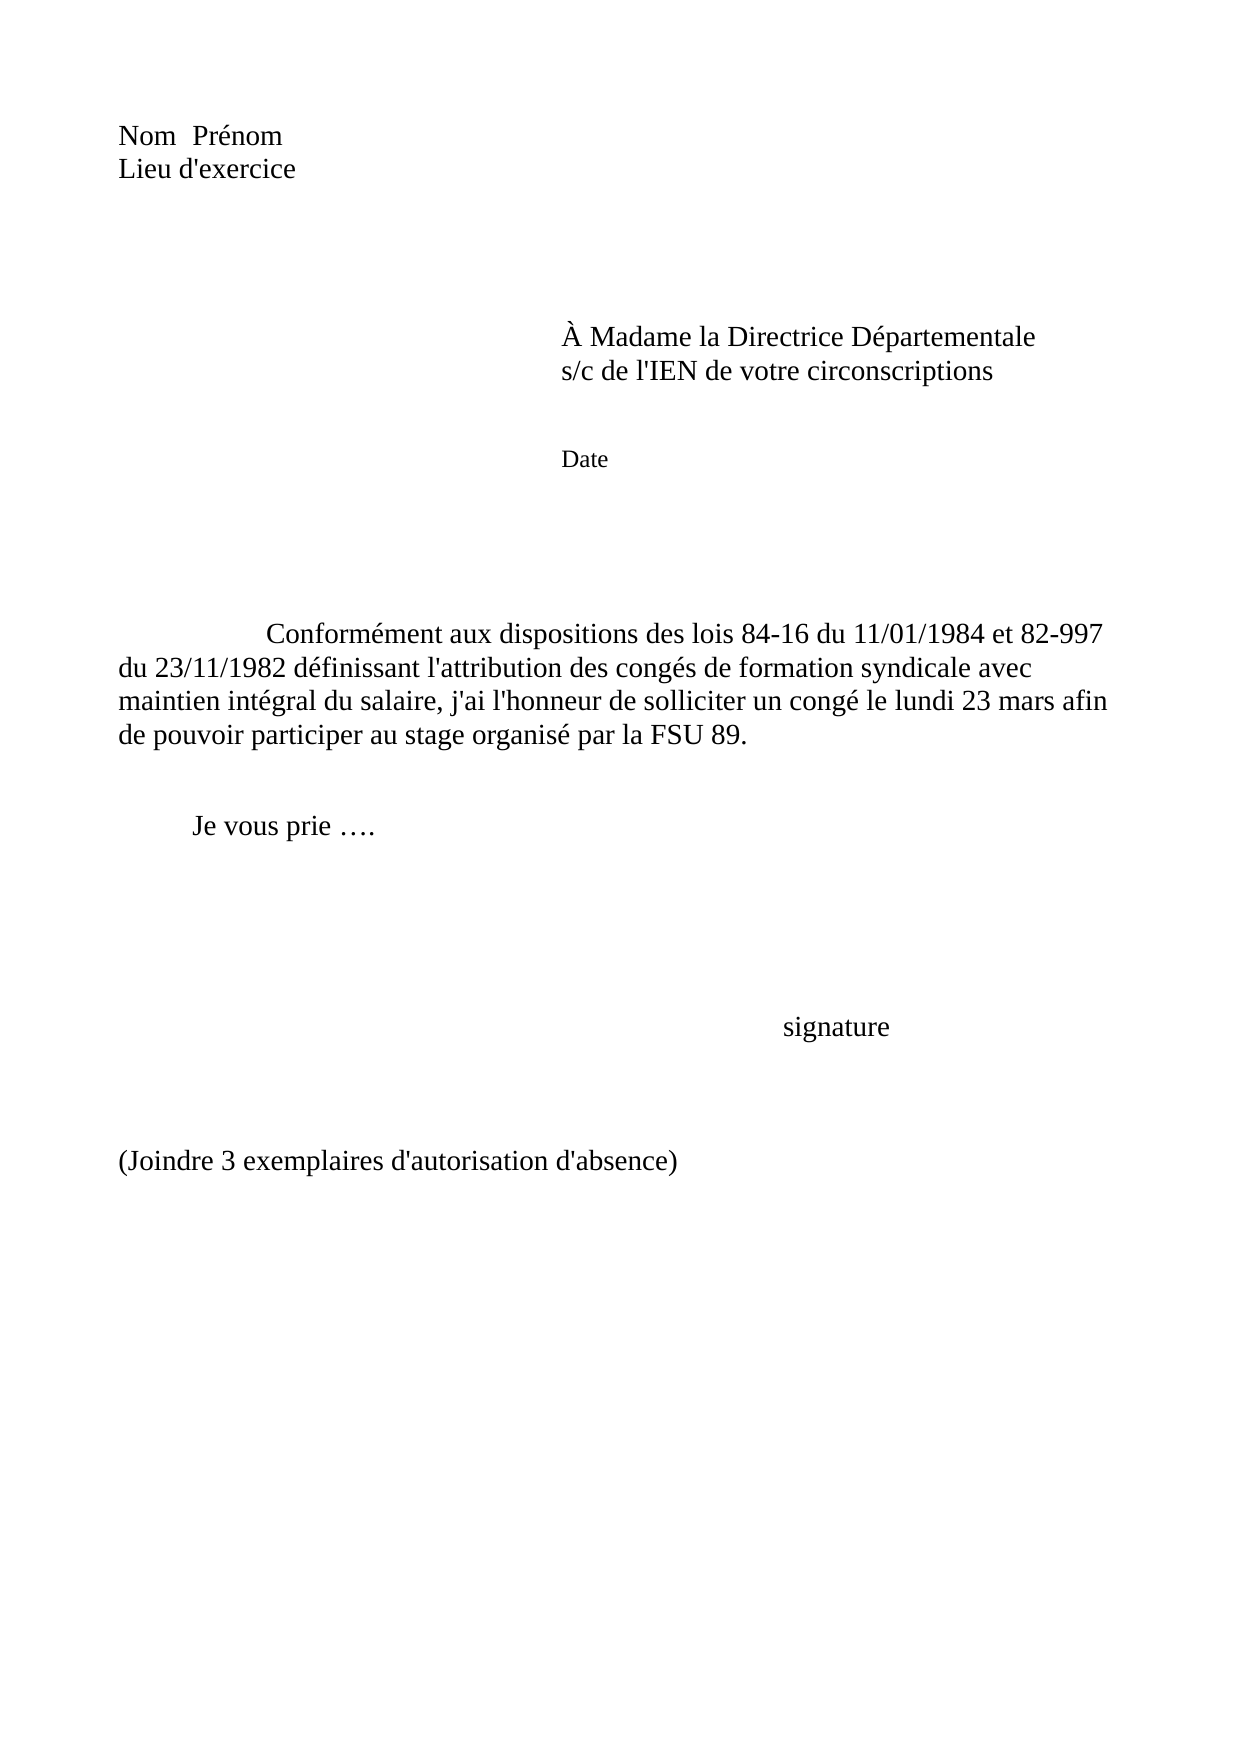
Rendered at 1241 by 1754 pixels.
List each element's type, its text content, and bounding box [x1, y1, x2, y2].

text (Joindre 3 exemplaires d'autorisation d'absence) [118, 1143, 1122, 1177]
text Je vous prie …. [118, 808, 1122, 842]
text À Madame la Directrice Départementale [118, 319, 1122, 353]
text Conformément aux dispositions des lois 84-16 du 11/01/1984 et 82-997 du 23/11/1982 définissant l'attribution des congés de formation syndicale avec maintien intégral du salaire, j'ai l'honneur de solliciter un congé le lundi 23 mars afin de pouvoir participer au stage organisé par la FSU 89. [118, 616, 1122, 751]
text s/c de l'IEN de votre circonscriptions [118, 353, 1122, 386]
text Date [118, 444, 1122, 473]
text signature [118, 1009, 1122, 1043]
text Nom Prénom [118, 118, 1122, 152]
text Lieu d'exercice [118, 152, 1122, 185]
